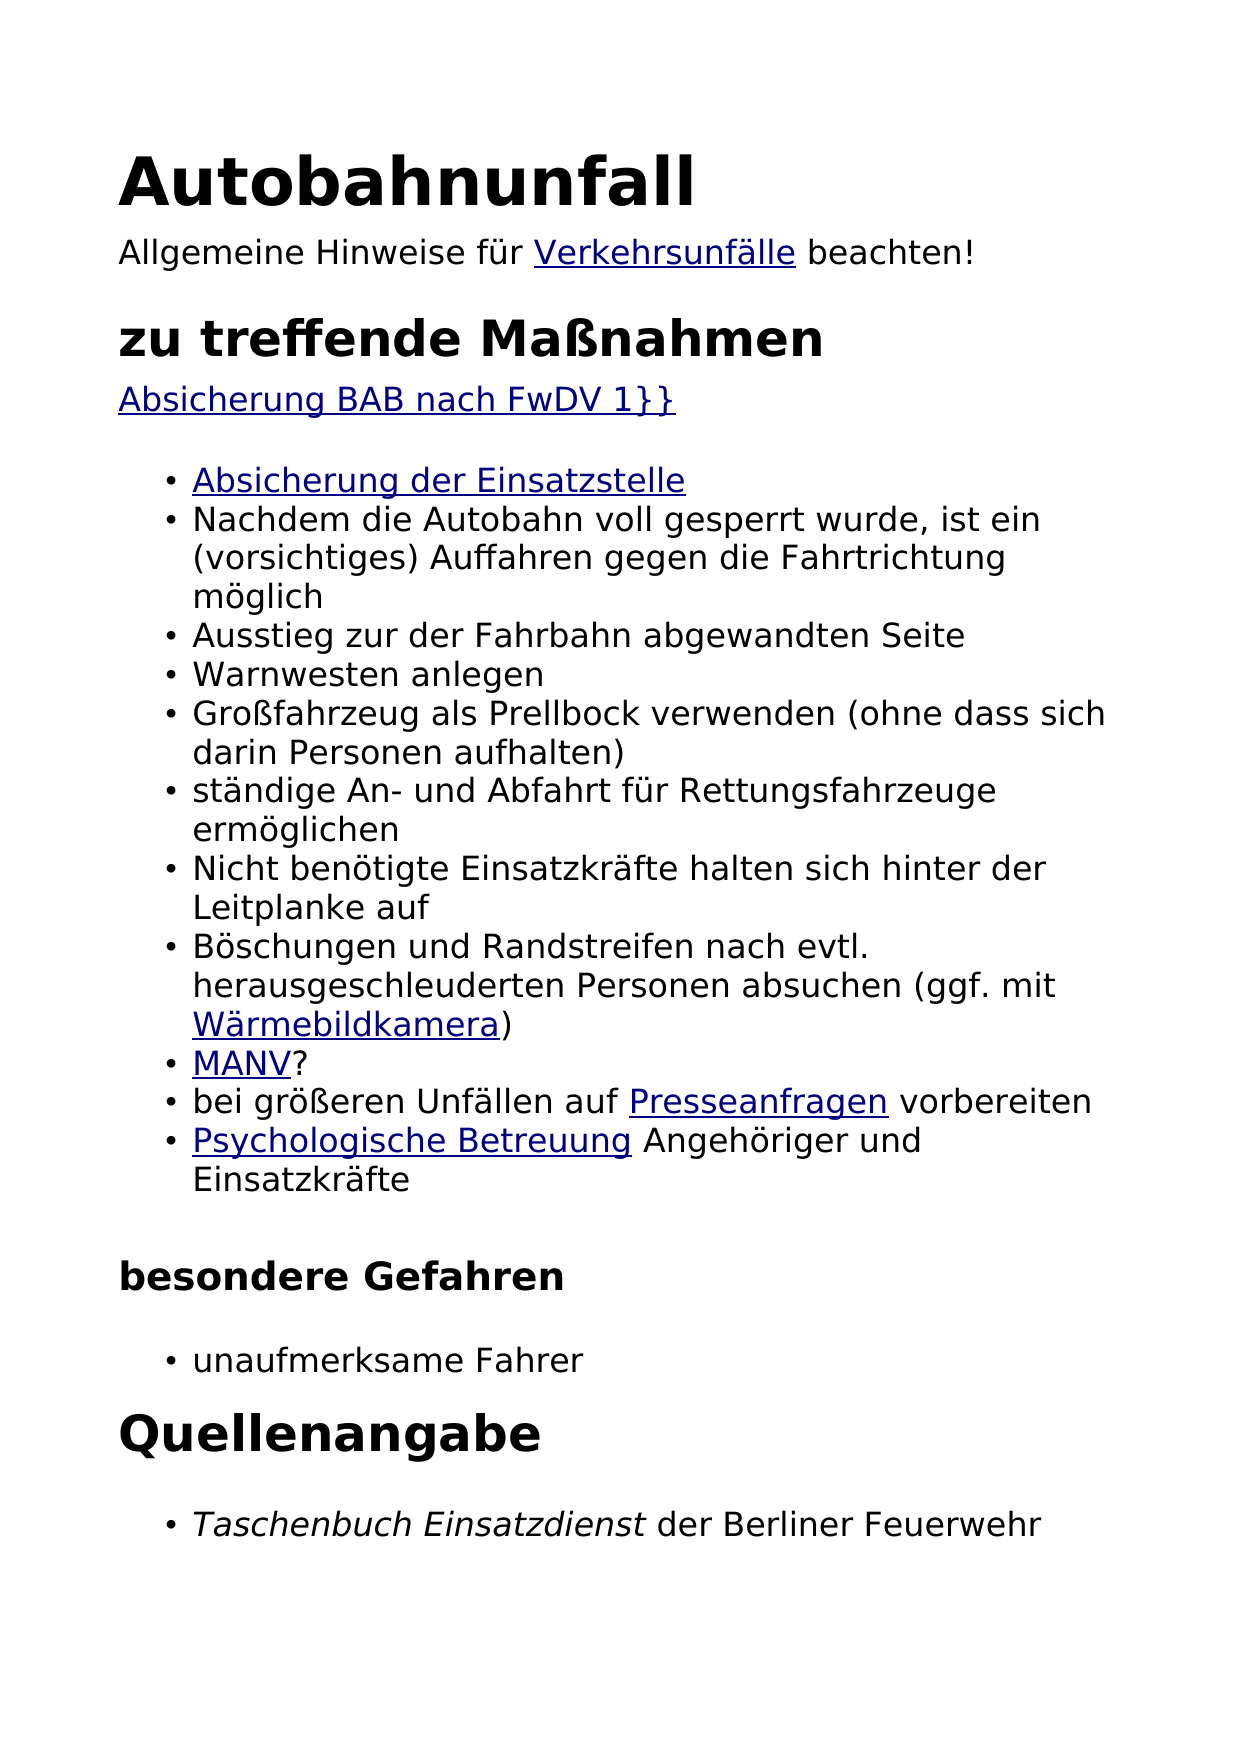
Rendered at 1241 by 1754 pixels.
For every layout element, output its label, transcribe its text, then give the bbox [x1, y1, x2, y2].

subtitle Quellenangabe [118, 1405, 1122, 1463]
list unaufmerksame Fahrer [177, 1341, 1122, 1380]
list Absicherung der Einsatzstelle [177, 461, 1122, 500]
list MANV? [177, 1044, 1122, 1083]
text Absicherung BAB nach FwDV 1}} [118, 380, 1122, 419]
subtitle Autobahnunfall [118, 143, 1122, 221]
list Warnwesten anlegen [177, 655, 1122, 694]
list Nicht benötigte Einsatzkräfte halten sich hinter der Leitplanke auf [177, 850, 1122, 927]
list Ausstieg zur der Fahrbahn abgewandten Seite [177, 617, 1122, 655]
list ständige An- und Abfahrt für Rettungsfahrzeuge ermöglichen [177, 772, 1122, 850]
list Nachdem die Autobahn voll gesperrt wurde, ist ein (vorsichtiges) Auffahren gegen die Fahrtrichtung möglich [177, 500, 1122, 617]
subtitle zu treffende Maßnahmen [118, 309, 1122, 368]
text Allgemeine Hinweise für Verkehrsunfälle beachten! [118, 233, 1122, 272]
list Böschungen und Randstreifen nach evtl. herausgeschleuderten Personen absuchen (ggf. mit Wärmebildkamera) [177, 927, 1122, 1044]
list Großfahrzeug als Prellbock verwenden (ohne dass sich darin Personen aufhalten) [177, 694, 1122, 772]
subtitle besondere Gefahren [118, 1254, 1122, 1299]
list Taschenbuch Einsatzdienst der Berliner Feuerwehr [177, 1505, 1122, 1544]
list Psychologische Betreuung Angehöriger und Einsatzkräfte [177, 1122, 1122, 1199]
list bei größeren Unfällen auf Presseanfragen vorbereiten [177, 1083, 1122, 1122]
